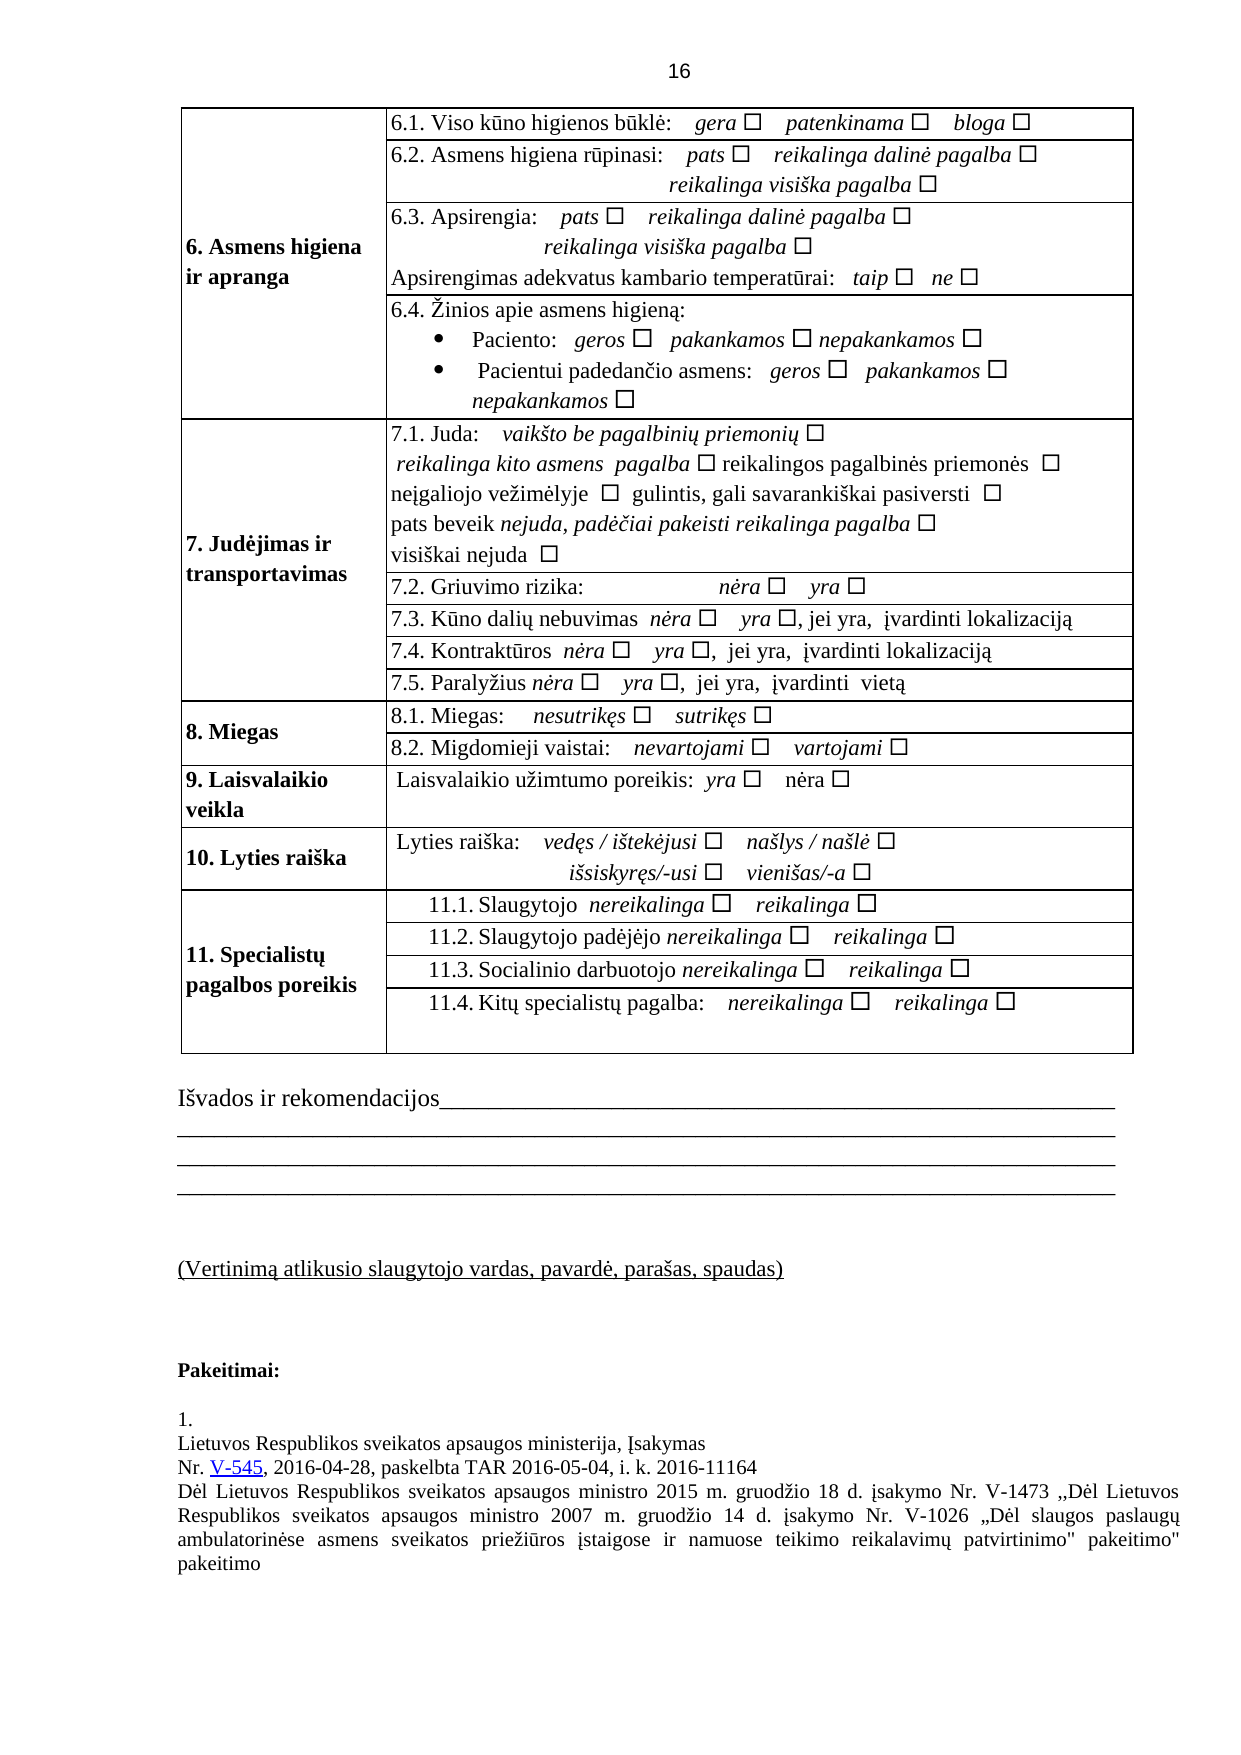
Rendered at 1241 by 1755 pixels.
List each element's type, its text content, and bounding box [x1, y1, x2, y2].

table_cell 8. Miegas [182, 702, 386, 764]
table_cell 11.1. Slaugytojo nereikalinga [] reikalinga [] [387, 891, 1132, 922]
text Dėl Lietuvos Respublikos sveikatos apsaugos ministro 2015 m. gruodžio 18 d. įsakymo Nr. V-1473 ,,Dėl Lietuvos Respublikos sveikatos apsaugos ministro 2007 m. gruodžio 14 d. įsakymo Nr. V-1026 „Dėl slaugos paslaugų ambulatorinėse asmens sveikatos priežiūros įstaigose ir namuose teikimo reikalavimų patvirtinimo" pakeitimo" pakeitimo [177, 1479, 1181, 1575]
table_cell 6.2. Asmens higiena rūpinasi: pats [] reikalinga dalinė pagalba [] reikalinga visiška pagalba [] [387, 141, 1132, 202]
table_cell 11.4. Kitų specialistų pagalba: nereikalinga [] reikalinga [] [387, 989, 1132, 1052]
table_cell 7.2. Griuvimo rizika: nėra [] yra [] [387, 573, 1132, 603]
table_cell 6.3. Apsirengia: pats [] reikalinga dalinė pagalba [] reikalinga visiška pagalba [] Apsirengimas adekvatus kambario temperatūrai: taip [] ne [] [387, 203, 1132, 294]
table_cell 9. Laisvalaikio veikla [182, 766, 386, 827]
text Pakeitimai: [177, 1358, 1181, 1382]
table_cell 7.5. Paralyžius nėra [] yra [], jei yra, įvardinti vietą [387, 670, 1132, 700]
table_cell Laisvalaikio užimtumo poreikis: yra [] nėra [] [387, 766, 1132, 827]
table_cell 7. Judėjimas ir transportavimas [182, 420, 386, 700]
table_cell 6.4. Žinios apie asmens higieną:  Paciento: geros [] pakankamos [] nepakankamos []  Pacientui padedančio asmens: geros [] pakankamos [] nepakankamos [] [387, 296, 1132, 418]
table_cell 6.1. Viso kūno higienos būklė: gera [] patenkinama [] bloga [] [387, 109, 1132, 139]
table_cell 7.3. Kūno dalių nebuvimas nėra [] yra [], jei yra, įvardinti lokalizaciją [387, 605, 1132, 636]
text Nr. V-545, 2016-04-28, paskelbta TAR 2016-05-04, i. k. 2016-11164 [177, 1455, 1181, 1479]
table_cell 7.1. Juda: vaikšto be pagalbinių priemonių [] reikalinga kito asmens pagalba [] reikalingos pagalbinės priemonės [] neįgaliojo vežimėlyje [] gulintis, gali savarankiškai pasiversti [] pats beveik nejuda, padėčiai pakeisti reikalinga pagalba [] visiškai nejuda [] [387, 420, 1132, 571]
table_cell 11.2. Slaugytojo padėjėjo nereikalinga [] reikalinga [] [387, 923, 1132, 954]
table_cell 8.1. Miegas: nesutrikęs [] sutrikęs [] [387, 702, 1132, 732]
table_cell 11.3. Socialinio darbuotojo nereikalinga [] reikalinga [] [387, 956, 1132, 987]
text Lietuvos Respublikos sveikatos apsaugos ministerija, Įsakymas [177, 1431, 1181, 1455]
text (Vertinimą atlikusio slaugytojo vardas, pavardė, parašas, spaudas) [177, 1255, 1181, 1282]
table_cell 8.2. Migdomieji vaistai: nevartojami [] vartojami [] [387, 734, 1132, 764]
text 1. [177, 1407, 1181, 1431]
table_cell 7.4. Kontraktūros nėra [] yra [], jei yra, įvardinti lokalizaciją [387, 637, 1132, 668]
table_cell 6. Asmens higiena ir apranga [182, 109, 386, 418]
text Išvados ir rekomendacijos [177, 1083, 1181, 1111]
table_cell 10. Lyties raiška [182, 828, 386, 889]
table_cell 11. Specialistų pagalbos poreikis [182, 891, 386, 1052]
table_cell Lyties raiška: vedęs / ištekėjusi [] našlys / našlė [] išsiskyręs/-usi [] vienišas/-a [] [387, 828, 1132, 889]
